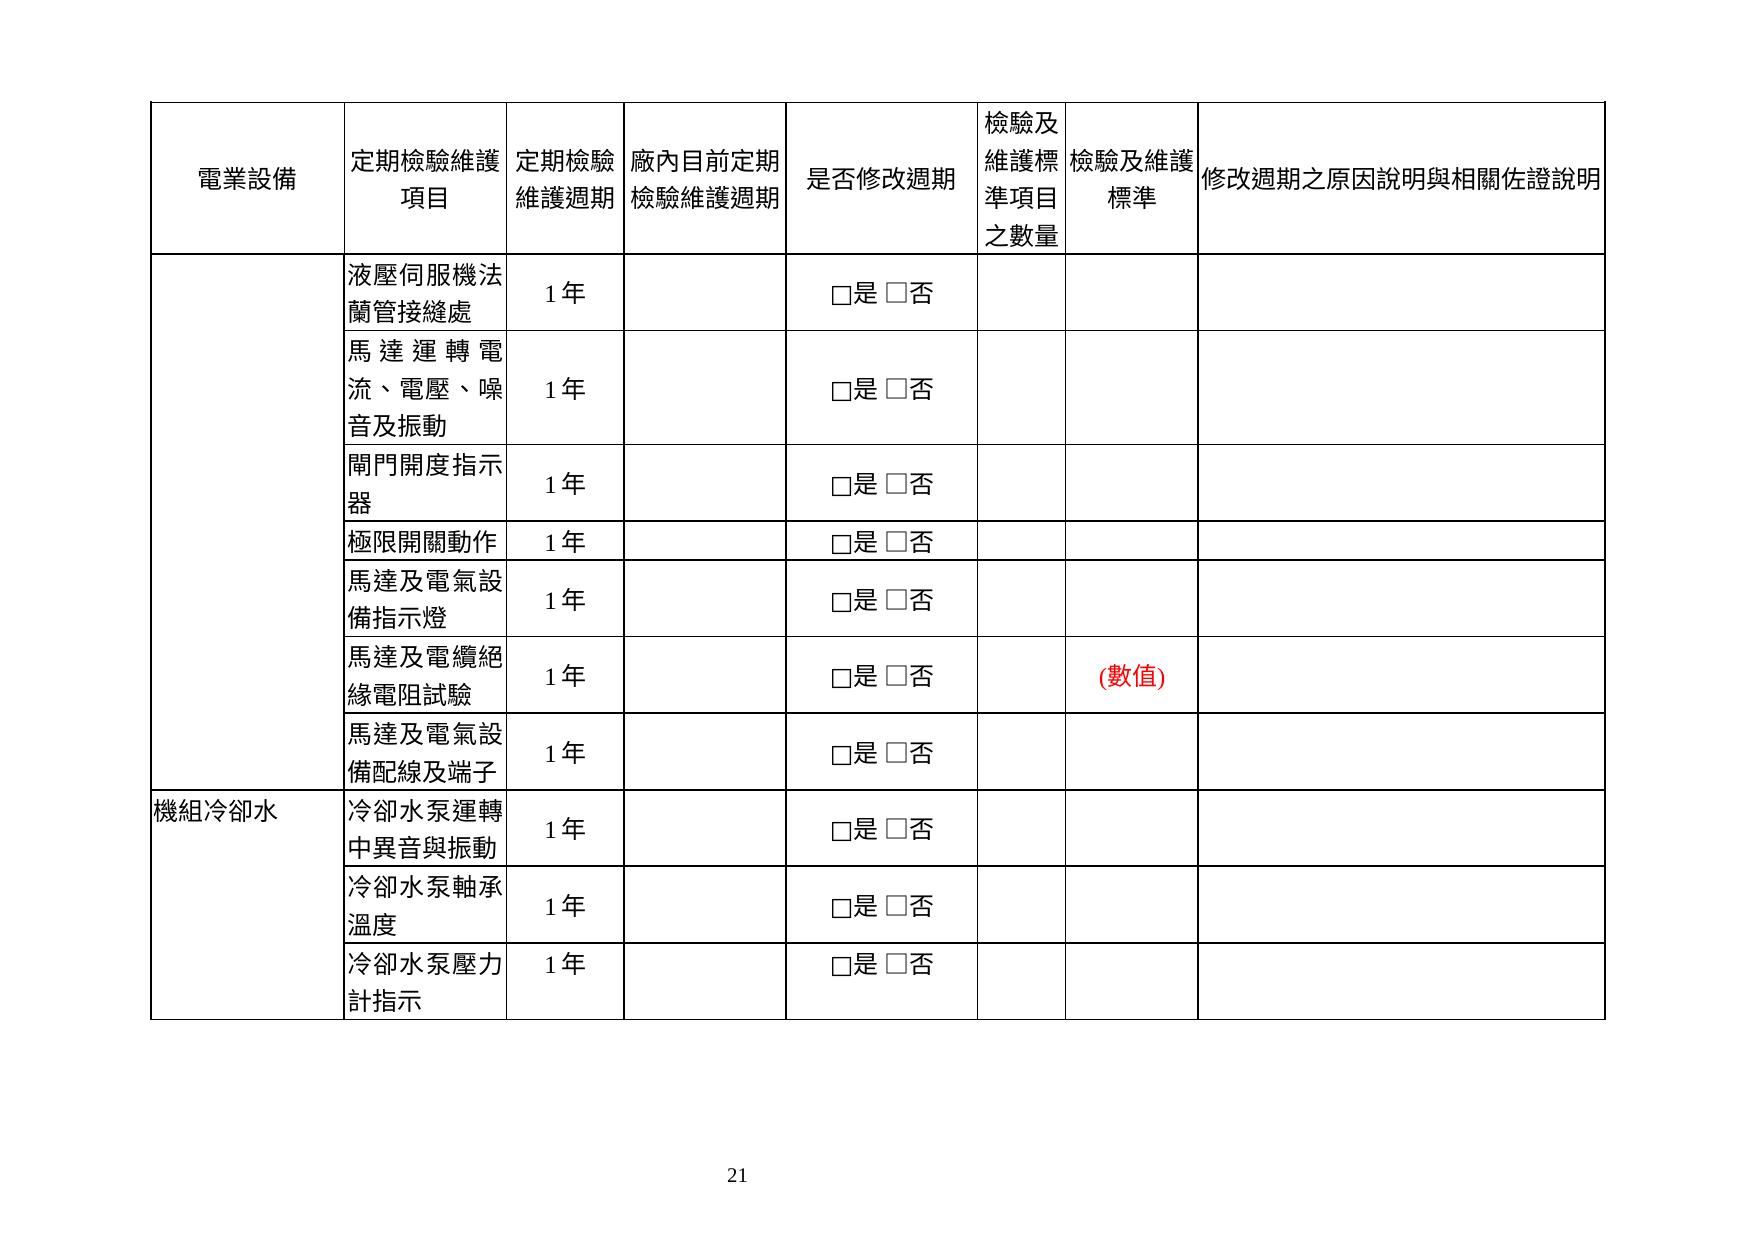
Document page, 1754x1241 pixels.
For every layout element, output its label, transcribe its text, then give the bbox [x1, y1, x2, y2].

table_cell □是 □否 [787, 522, 977, 559]
table_cell [625, 791, 785, 865]
table_cell 1年 [507, 791, 623, 865]
table_cell [1199, 561, 1604, 636]
table_cell 液壓伺服機法蘭管接縫處 [345, 255, 506, 329]
table_cell [625, 331, 785, 443]
table_cell [1066, 867, 1197, 942]
table_cell [625, 867, 785, 942]
table_cell □是 □否 [787, 944, 977, 1018]
table_cell [1199, 331, 1604, 443]
table_cell [625, 561, 785, 636]
table_cell 馬達運轉電流、電壓、噪音及振動 [345, 331, 506, 443]
table_header 檢驗及維護標準項目之數量 [978, 103, 1065, 253]
table_cell □是 □否 [787, 331, 977, 443]
table_cell □是 □否 [787, 255, 977, 329]
table_cell [978, 445, 1065, 520]
table_cell 1年 [507, 637, 623, 712]
table_cell [1066, 255, 1197, 329]
table_cell □是 □否 [787, 791, 977, 865]
table_cell 馬達及電纜絕緣電阻試驗 [345, 637, 506, 712]
table_cell □是 □否 [787, 637, 977, 712]
table_cell 1年 [507, 867, 623, 942]
table_cell [625, 255, 785, 329]
table_header 廠內目前定期檢驗維護週期 [625, 103, 785, 253]
table_cell [1199, 445, 1604, 520]
table_cell [978, 331, 1065, 443]
table_cell [1066, 714, 1197, 789]
table_cell □是 □否 [787, 714, 977, 789]
table_cell [625, 714, 785, 789]
table_cell [1199, 714, 1604, 789]
table_cell [1199, 522, 1604, 559]
table_cell [978, 255, 1065, 329]
table_cell 1年 [507, 944, 623, 1018]
table_cell 1年 [507, 255, 623, 329]
table_cell 冷卻水泵軸承溫度 [345, 867, 506, 942]
table_cell [1199, 791, 1604, 865]
table_header 定期檢驗維護項目 [345, 103, 506, 253]
table_cell 1年 [507, 561, 623, 636]
table_cell [978, 791, 1065, 865]
table_cell [152, 255, 343, 789]
table_cell [1199, 944, 1604, 1018]
table_header 是否修改週期 [787, 103, 977, 253]
table_cell [625, 445, 785, 520]
table_cell [1199, 255, 1604, 329]
table_cell [1066, 791, 1197, 865]
table_cell [1066, 944, 1197, 1018]
table_cell [625, 637, 785, 712]
table_header 修改週期之原因說明與相關佐證說明 [1199, 103, 1604, 253]
table_cell [1066, 561, 1197, 636]
table_cell [1199, 637, 1604, 712]
table_cell [978, 637, 1065, 712]
table_cell □是 □否 [787, 561, 977, 636]
table_cell [978, 867, 1065, 942]
table_cell 冷卻水泵運轉中異音與振動 [345, 791, 506, 865]
table_cell 1年 [507, 445, 623, 520]
table_cell [625, 522, 785, 559]
table_header 電業設備 [152, 103, 344, 253]
table_cell 1年 [507, 522, 623, 559]
table_cell [1066, 331, 1197, 443]
table_cell [1066, 445, 1197, 520]
table_cell 1年 [507, 331, 623, 443]
table_header 定期檢驗維護週期 [507, 103, 623, 253]
table_cell [1199, 867, 1604, 942]
table_cell [978, 561, 1065, 636]
table_cell 冷卻水泵壓力計指示 [345, 944, 506, 1018]
table_cell 馬達及電氣設備配線及端子 [345, 714, 506, 789]
table_cell □是 □否 [787, 445, 977, 520]
table_cell (數值) [1066, 637, 1197, 712]
table_header 檢驗及維護標準 [1066, 103, 1197, 253]
table_cell 極限開關動作 [345, 522, 506, 559]
table_cell 機組冷卻水 [152, 791, 343, 1018]
table_cell 閘門開度指示器 [345, 445, 506, 520]
table_cell 1年 [507, 714, 623, 789]
table_cell [978, 522, 1065, 559]
table_cell □是 □否 [787, 867, 977, 942]
table_cell [1066, 522, 1197, 559]
table_cell [625, 944, 785, 1018]
table_cell 馬達及電氣設備指示燈 [345, 561, 506, 636]
table_cell [978, 714, 1065, 789]
table_cell [978, 944, 1065, 1018]
